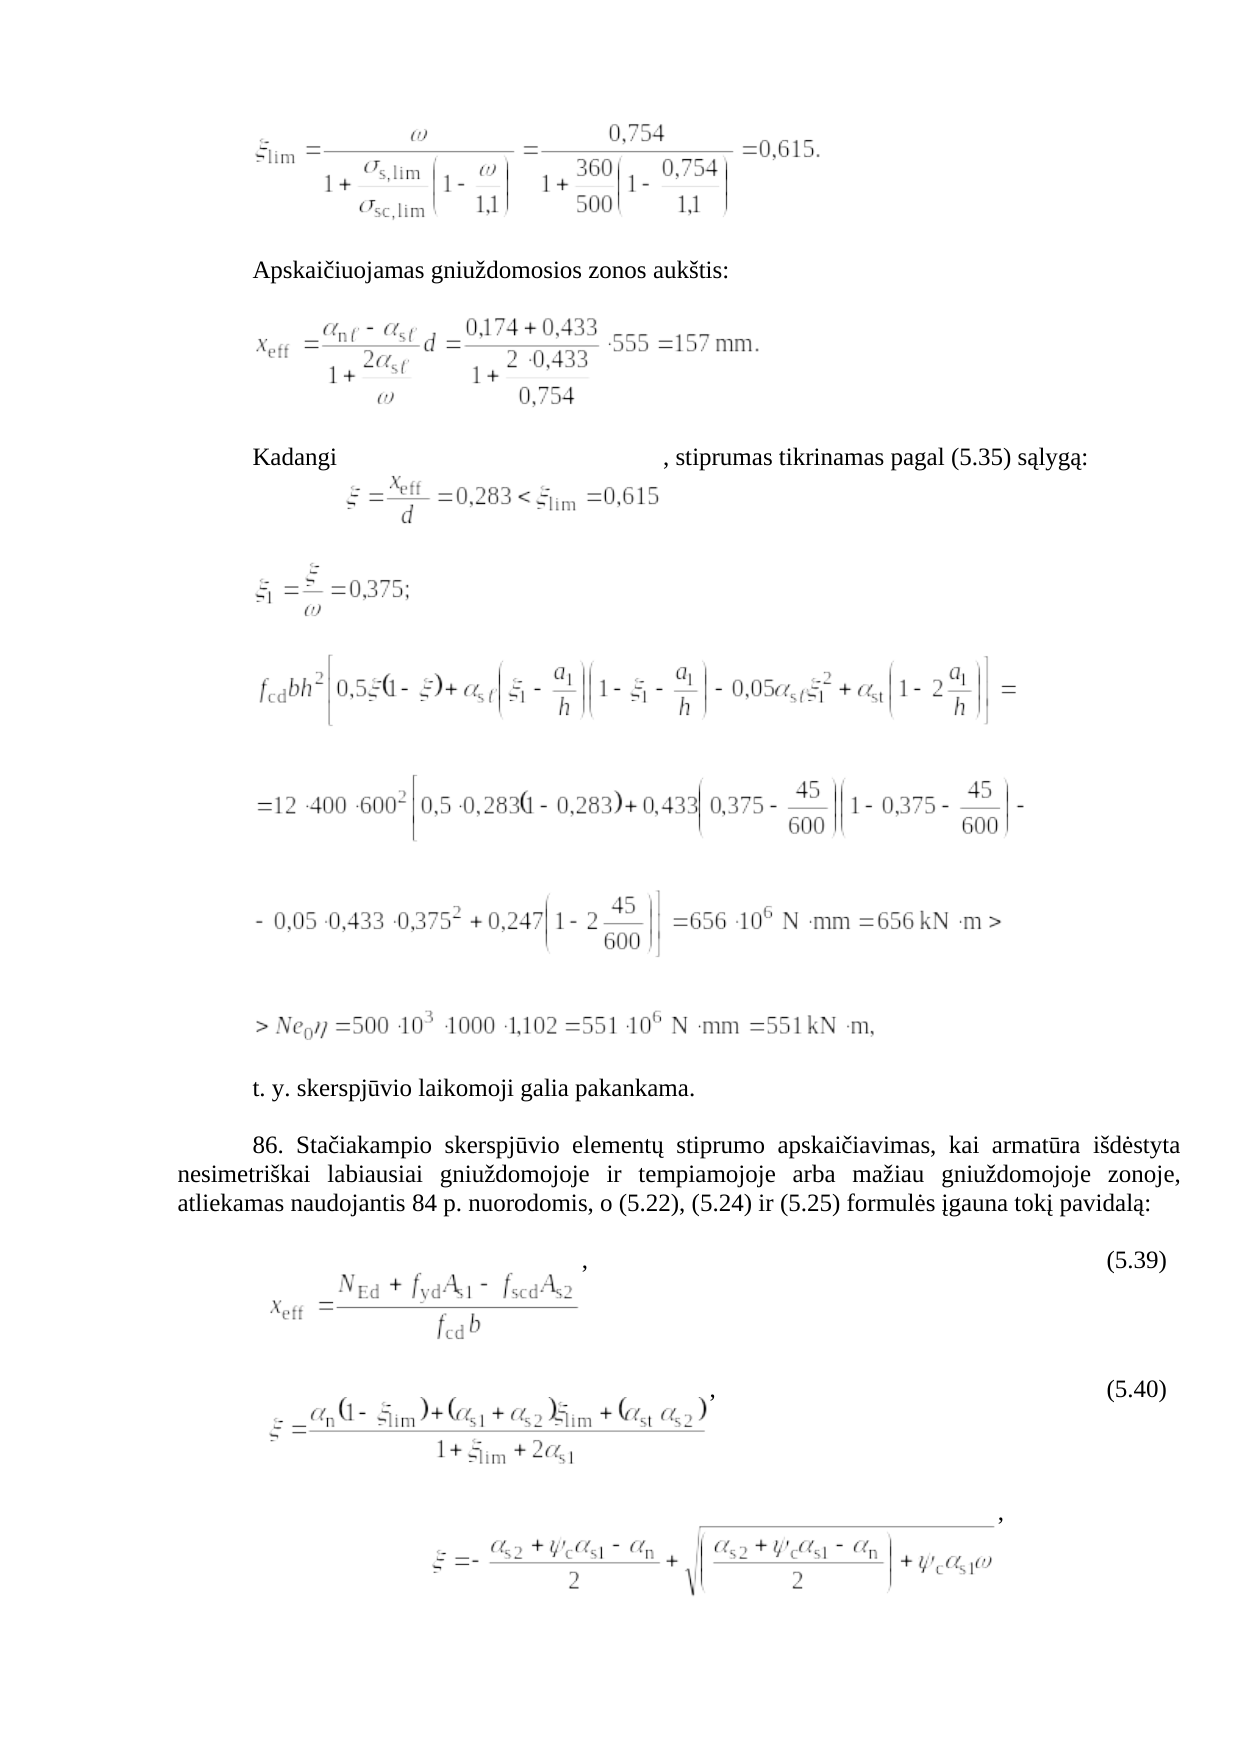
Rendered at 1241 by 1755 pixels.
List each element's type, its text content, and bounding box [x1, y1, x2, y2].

text 86. Stačiakampio skerspjūvio elementų stiprumo apskaičiavimas, kai armatūra išdėstyta nesimetriškai labiausiai gniuždomojoje ir tempiamojoje arba mažiau gniuždomojoje zonoje, atliekamas naudojantis 84 p. nuorodomis, o (5.22), (5.24) ir (5.25) formulės įgauna tokį pavidalą: [177, 1131, 1181, 1217]
text , [177, 1497, 1181, 1599]
text t. y. skerspjūvio laikomoji galia pakankama. [177, 1073, 1181, 1102]
text Kadangi , stiprumas tikrinamas pagal (5.35) sąlygą: [177, 442, 1181, 529]
text , (5.40) [177, 1374, 1181, 1469]
text Apskaičiuojamas gniuždomosios zonos aukštis: [177, 255, 1181, 284]
text , (5.39) [177, 1246, 1181, 1345]
